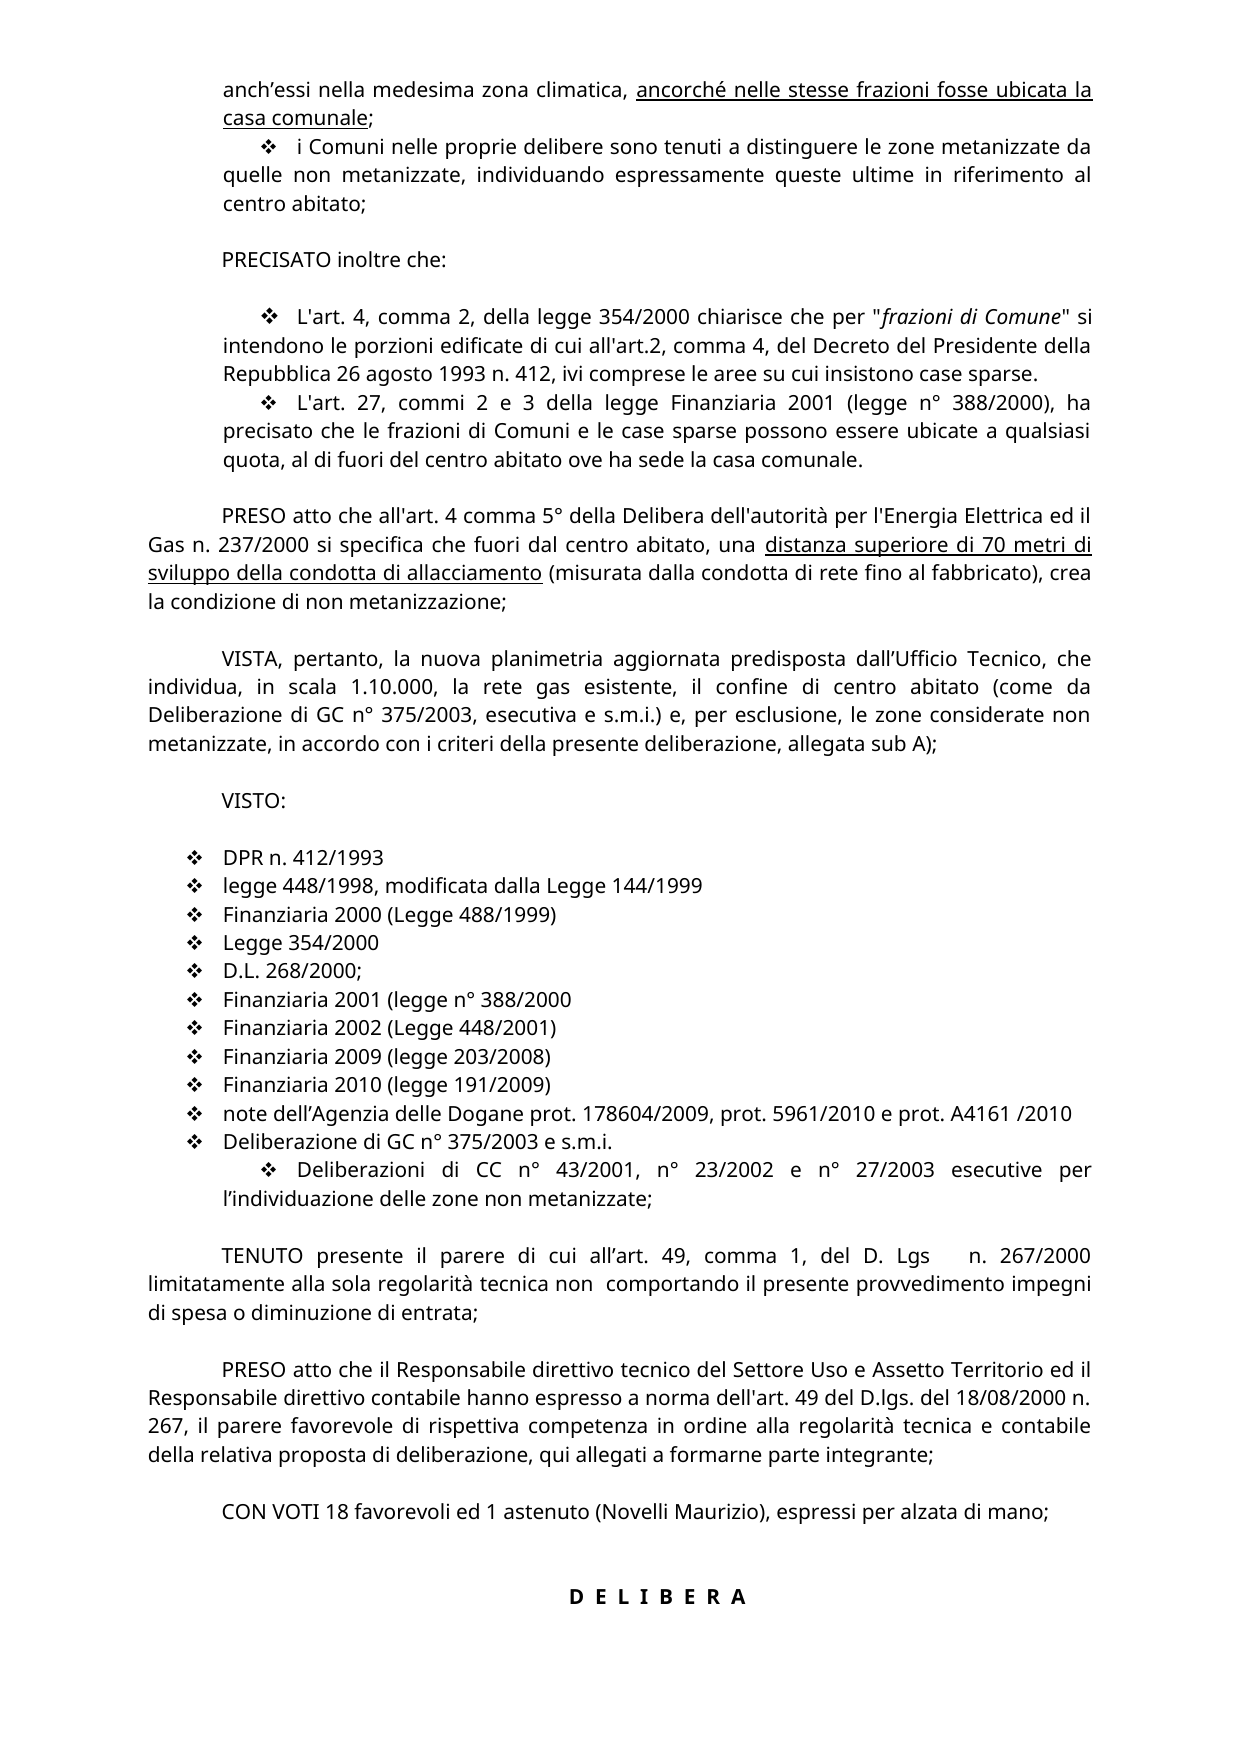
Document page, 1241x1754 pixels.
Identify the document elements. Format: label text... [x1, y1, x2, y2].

list Finanziaria 2010 (legge 191/2009) [185, 1070, 1092, 1099]
list Finanziaria 2000 (Legge 488/1999) [185, 900, 1092, 928]
text Preso atto che all'art. 4 comma 5° della Delibera dell'autorità per l'Energia Elettrica ed il Gas n. 237/2000 si specifica che fuori dal centro abitato, una distanza superiore di 70 metri di sviluppo della condotta di allacciamento (misurata dalla condotta di rete fino al fabbricato), crea la condizione di non metanizzazione; [148, 502, 1092, 615]
text Tenuto presente il parere di cui all’art. 49, comma 1, del D. Lgs n. 267/2000 limitatamente alla sola regolarità tecnica non comportando il presente provvedimento impegni di spesa o diminuzione di entrata; [148, 1241, 1092, 1326]
list i Comuni nelle proprie delibere sono tenuti a distinguere le zone metanizzate da quelle non metanizzate, individuando espressamente queste ultime in riferimento al centro abitato; [185, 132, 1092, 217]
list legge 448/1998, modificata dalla Legge 144/1999 [185, 871, 1092, 900]
text Visto: [148, 786, 1092, 814]
list L'art. 4, comma 2, della legge 354/2000 chiarisce che per "frazioni di Comune" si intendono le porzioni edificate di cui all'art.2, comma 4, del Decreto del Presidente della Repubblica 26 agosto 1993 n. 412, ivi comprese le aree su cui insistono case sparse. [185, 302, 1092, 388]
list L'art. 27, commi 2 e 3 della legge Finanziaria 2001 (legge n° 388/2000), ha precisato che le frazioni di Comuni e le case sparse possono essere ubicate a qualsiasi quota, al di fuori del centro abitato ove ha sede la casa comunale. [185, 388, 1092, 473]
text Preso atto che il Responsabile direttivo tecnico del Settore Uso e Assetto Territorio ed il Responsabile direttivo contabile hanno espresso a norma dell'art. 49 del D.lgs. del 18/08/2000 n. 267, il parere favorevole di rispettiva competenza in ordine alla regolarità tecnica e contabile della relativa proposta di deliberazione, qui allegati a formarne parte integrante; [148, 1355, 1092, 1468]
text Vista, pertanto, la nuova planimetria aggiornata predisposta dall’Ufficio Tecnico, che individua, in scala 1.10.000, la rete gas esistente, il confine di centro abitato (come da Deliberazione di GC n° 375/2003, esecutiva e s.m.i.) e, per esclusione, le zone considerate non metanizzate, in accordo con i criteri della presente deliberazione, allegata sub A); [148, 644, 1092, 757]
list Legge 354/2000 [185, 928, 1092, 957]
subtitle d e l i b e r a [148, 1582, 1092, 1611]
text Precisato inoltre che: [148, 246, 1092, 274]
list note dell’Agenzia delle Dogane prot. 178604/2009, prot. 5961/2010 e prot. A4161 /2010 [185, 1099, 1092, 1127]
list Deliberazione di GC n° 375/2003 e s.m.i. [185, 1127, 1092, 1156]
list anch’essi nella medesima zona climatica, ancorché nelle stesse frazioni fosse ubicata la casa comunale; [185, 75, 1092, 132]
list Deliberazioni di CC n° 43/2001, n° 23/2002 e n° 27/2003 esecutive per l’individuazione delle zone non metanizzate; [185, 1156, 1092, 1212]
list DPR n. 412/1993 [185, 843, 1092, 871]
text CON VOTI 18 favorevoli ed 1 astenuto (Novelli Maurizio), espressi per alzata di mano; [148, 1497, 1092, 1525]
list D.L. 268/2000; [185, 957, 1092, 985]
list Finanziaria 2009 (legge 203/2008) [185, 1042, 1092, 1070]
list Finanziaria 2001 (legge n° 388/2000 [185, 985, 1092, 1013]
list Finanziaria 2002 (Legge 448/2001) [185, 1013, 1092, 1042]
